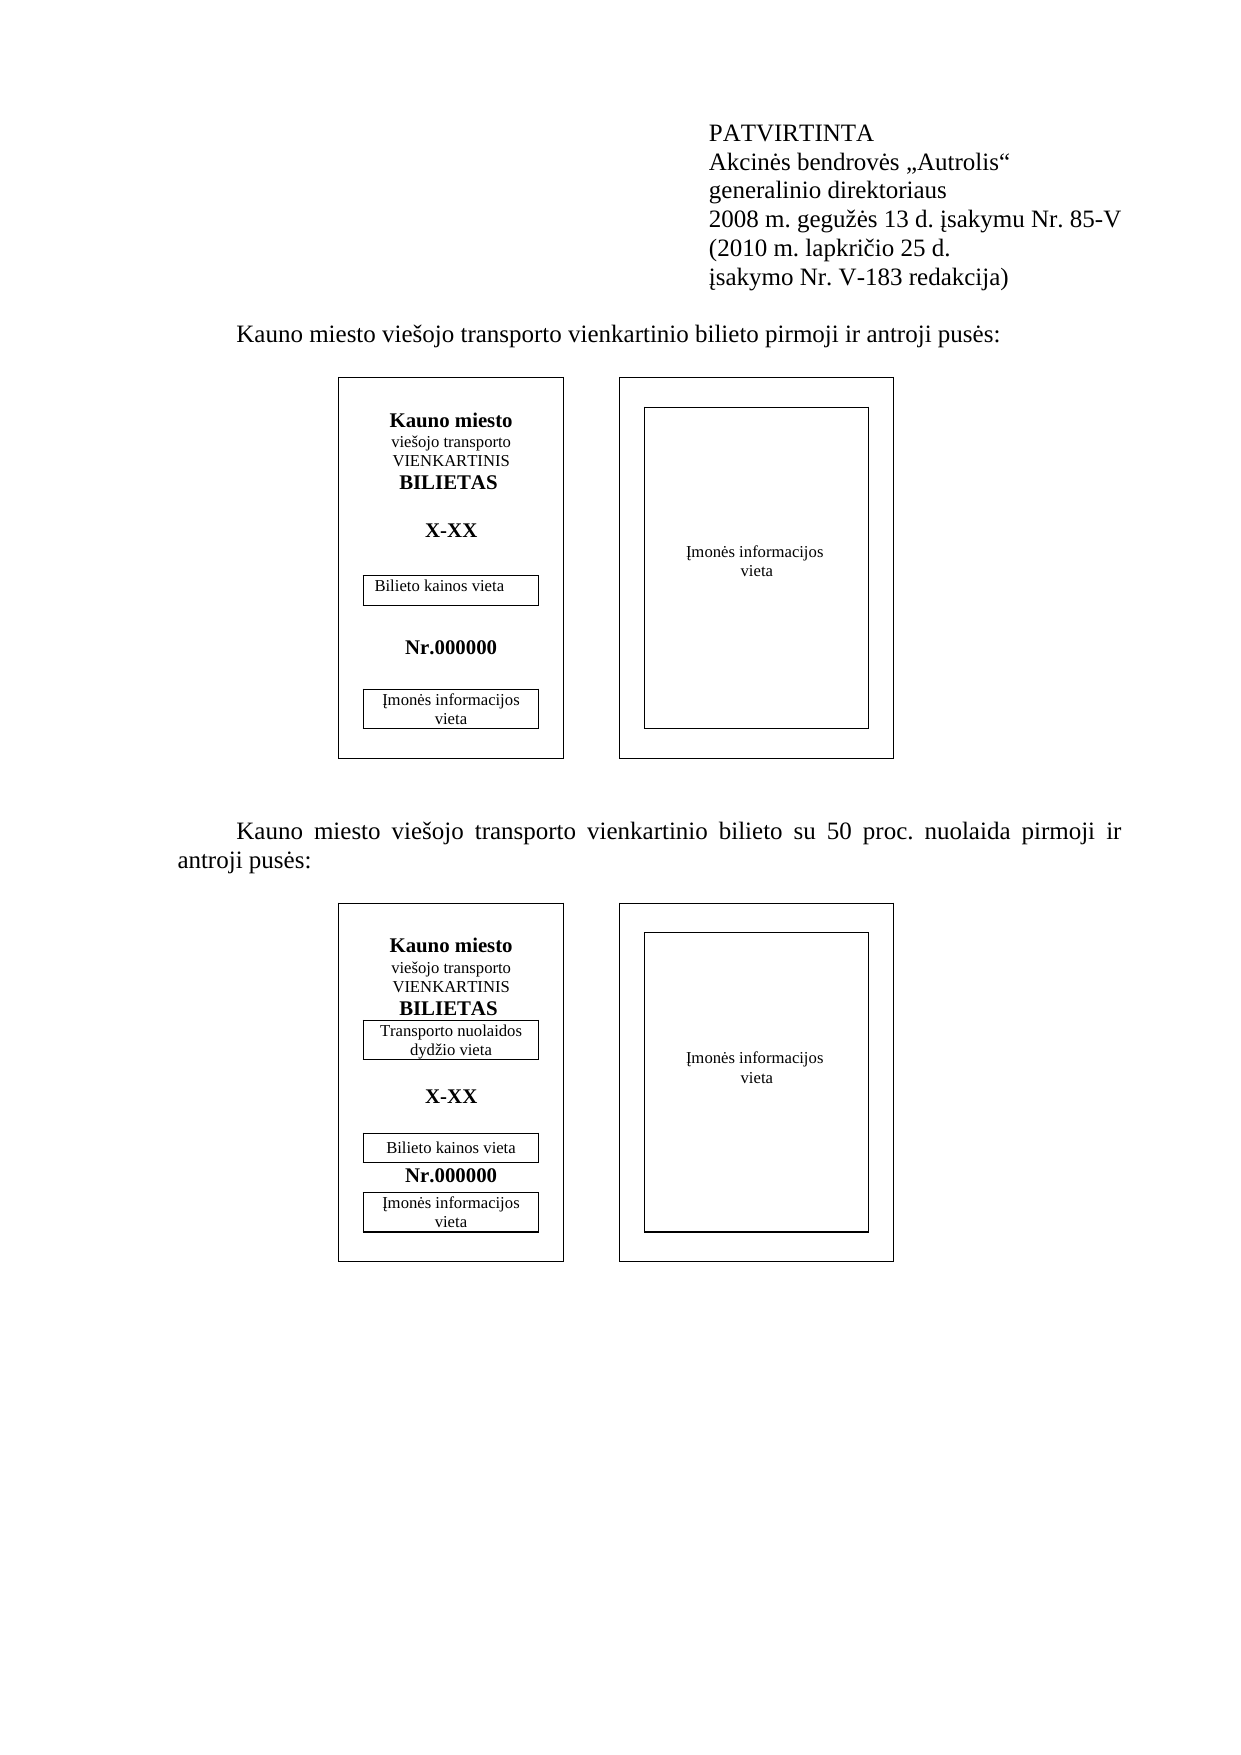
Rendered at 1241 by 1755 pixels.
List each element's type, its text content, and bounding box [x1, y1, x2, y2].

table_cell [177, 1133, 338, 1162]
table_header [620, 904, 644, 932]
table_cell [539, 1192, 563, 1231]
table_header [894, 377, 1145, 407]
table_header [339, 378, 563, 407]
table_cell [869, 407, 893, 575]
table_cell [620, 1231, 644, 1261]
table_cell [177, 1162, 338, 1192]
table_cell [539, 1133, 563, 1162]
table_cell [894, 659, 1145, 688]
table_cell Bilieto kainos vieta [364, 576, 538, 605]
table_cell [644, 1233, 869, 1261]
table_header [644, 378, 869, 407]
table_cell [339, 575, 363, 605]
table_cell Kauno miesto viešojo transporto VIENKARTINIS BILIETAS X-XX [339, 407, 563, 575]
table_cell [869, 575, 893, 605]
table_header [339, 904, 563, 932]
table_cell [339, 689, 363, 728]
table_cell [339, 1020, 363, 1059]
table_cell [339, 1231, 563, 1261]
table_cell [620, 1162, 644, 1192]
text įsakymo Nr. V-183 redakcija) [177, 262, 1122, 291]
table_cell [620, 575, 644, 605]
table_cell [620, 407, 644, 575]
table_cell [339, 728, 563, 758]
table_cell [869, 1133, 893, 1162]
table_cell [620, 1192, 644, 1231]
table_cell Įmonės informacijos vieta [364, 690, 538, 728]
table_cell [894, 407, 1145, 575]
table_cell [177, 575, 338, 605]
table_cell Nr.000000 [339, 1162, 563, 1192]
table_cell [177, 932, 338, 1132]
table_cell [564, 407, 619, 575]
table_cell [564, 1231, 619, 1261]
text 2008 m. gegužės 13 d. įsakymu Nr. 85-V [177, 204, 1122, 233]
table_cell [177, 605, 338, 659]
text Akcinės bendrovės „Autrolis“ [177, 147, 1122, 176]
table_cell [339, 1133, 363, 1162]
table_cell [869, 728, 893, 758]
table_header [564, 903, 619, 932]
table_cell [339, 1192, 363, 1231]
table_header [620, 378, 644, 407]
table_cell [894, 689, 1145, 728]
text Kauno miesto viešojo transporto vienkartinio bilieto pirmoji ir antroji pusės: [177, 319, 1122, 348]
table_cell [177, 407, 338, 575]
table_cell [539, 689, 563, 728]
table_header [564, 377, 619, 407]
table_cell Įmonės informacijos vieta [645, 408, 868, 728]
table_cell Įmonės informacijos vieta [364, 1193, 538, 1231]
table_cell [539, 1020, 563, 1059]
table_cell [177, 728, 338, 758]
table_cell [539, 575, 563, 605]
table_cell Kauno miesto viešojo transporto VIENKARTINIS BILIETAS [339, 932, 563, 1020]
table_cell [869, 1231, 893, 1261]
table_cell [620, 659, 644, 688]
table_cell [177, 659, 338, 688]
table_cell [177, 1231, 338, 1261]
table_cell Įmonės informacijos vieta [645, 933, 868, 1231]
table_cell [894, 932, 1145, 1132]
table_header [894, 903, 1145, 932]
text generalinio direktoriaus [177, 176, 1122, 204]
text PATVIRTINTA [709, 118, 1122, 147]
table_cell [620, 605, 644, 659]
table_header [177, 903, 338, 932]
table_cell X-XX [339, 1059, 563, 1132]
table_cell [564, 1192, 619, 1231]
table_header [869, 378, 893, 407]
table_cell [620, 728, 644, 758]
table_header [177, 377, 338, 407]
table_cell Nr.000000 [339, 605, 563, 659]
table_cell [564, 932, 619, 1132]
table_cell [620, 1133, 644, 1162]
table_cell [564, 1133, 619, 1162]
table_cell [869, 689, 893, 728]
table_cell [869, 1192, 893, 1231]
text (2010 m. lapkričio 25 d. [177, 233, 1122, 262]
table_cell [177, 689, 338, 728]
text Kauno miesto viešojo transporto vienkartinio bilieto su 50 proc. nuolaida pirmoji ir antroji pusės: [177, 816, 1122, 874]
table_cell [339, 659, 563, 688]
table_cell [894, 1162, 1145, 1192]
table_header [869, 904, 893, 932]
table_cell [894, 1133, 1145, 1162]
table_cell [564, 659, 619, 688]
table_cell [869, 1162, 893, 1192]
table_cell [177, 1192, 338, 1231]
table_cell [869, 932, 893, 1132]
table_cell [644, 729, 869, 758]
table_cell [894, 605, 1145, 659]
table_cell [869, 659, 893, 688]
table_cell Transporto nuolaidos dydžio vieta [364, 1021, 538, 1059]
table_cell [894, 1231, 1145, 1261]
table_header [644, 904, 869, 932]
table_cell [869, 605, 893, 659]
table_cell [620, 689, 644, 728]
table_cell Bilieto kainos vieta [364, 1134, 538, 1162]
table_cell [894, 1192, 1145, 1231]
table_cell [564, 689, 619, 728]
table_cell [564, 1162, 619, 1192]
table_cell [564, 605, 619, 659]
table_cell [894, 575, 1145, 605]
table_cell [564, 575, 619, 605]
table_cell [620, 932, 644, 1132]
table_cell [894, 728, 1145, 758]
table_cell [564, 728, 619, 758]
